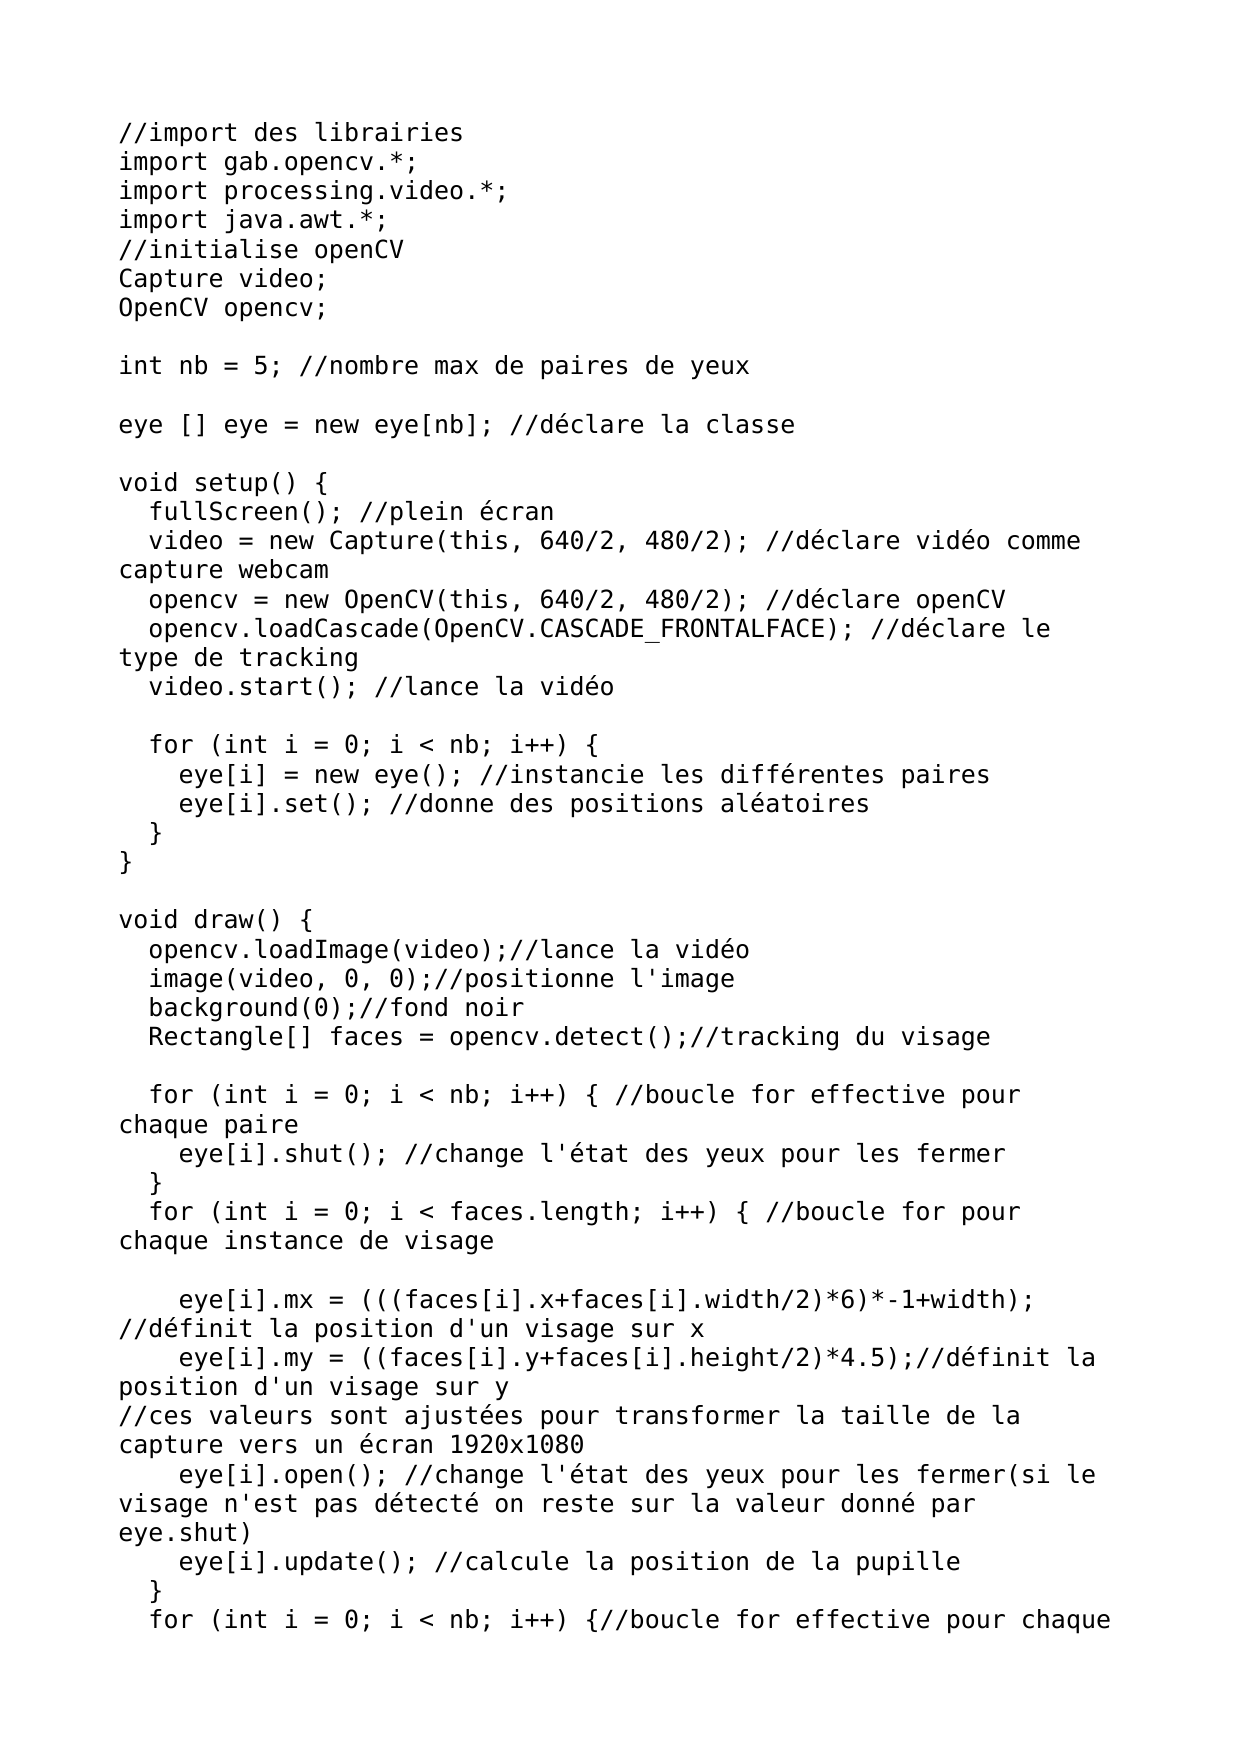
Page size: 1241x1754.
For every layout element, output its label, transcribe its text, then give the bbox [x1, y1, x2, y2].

text //import des librairies import gab.opencv.*; import processing.video.*; import java.awt.*; //initialise openCV Capture video; OpenCV opencv; int nb = 5; //nombre max de paires de yeux eye [] eye = new eye[nb]; //déclare la classe void setup() { fullScreen(); //plein écran video = new Capture(this, 640/2, 480/2); //déclare vidéo comme capture webcam opencv = new OpenCV(this, 640/2, 480/2); //déclare openCV opencv.loadCascade(OpenCV.CASCADE_FRONTALFACE); //déclare le type de tracking video.start(); //lance la vidéo for (int i = 0; i < nb; i++) { eye[i] = new eye(); //instancie les différentes paires eye[i].set(); //donne des positions aléatoires } } void draw() { opencv.loadImage(video);//lance la vidéo image(video, 0, 0);//positionne l'image background(0);//fond noir Rectangle[] faces = opencv.detect();//tracking du visage for (int i = 0; i < nb; i++) { //boucle for effective pour chaque paire eye[i].shut(); //change l'état des yeux pour les fermer } for (int i = 0; i < faces.length; i++) { //boucle for pour chaque instance de visage eye[i].mx = (((faces[i].x+faces[i].width/2)*6)*-1+width); //définit la position d'un visage sur x eye[i].my = ((faces[i].y+faces[i].height/2)*4.5);//définit la position d'un visage sur y //ces valeurs sont ajustées pour transformer la taille de la capture vers un écran 1920x1080 eye[i].open(); //change l'état des yeux pour les fermer(si le visage n'est pas détecté on reste sur la valeur donné par eye.shut) eye[i].update(); //calcule la position de la pupille } for (int i = 0; i < nb; i++) {//boucle for effective pour chaque [118, 118, 1122, 1635]
